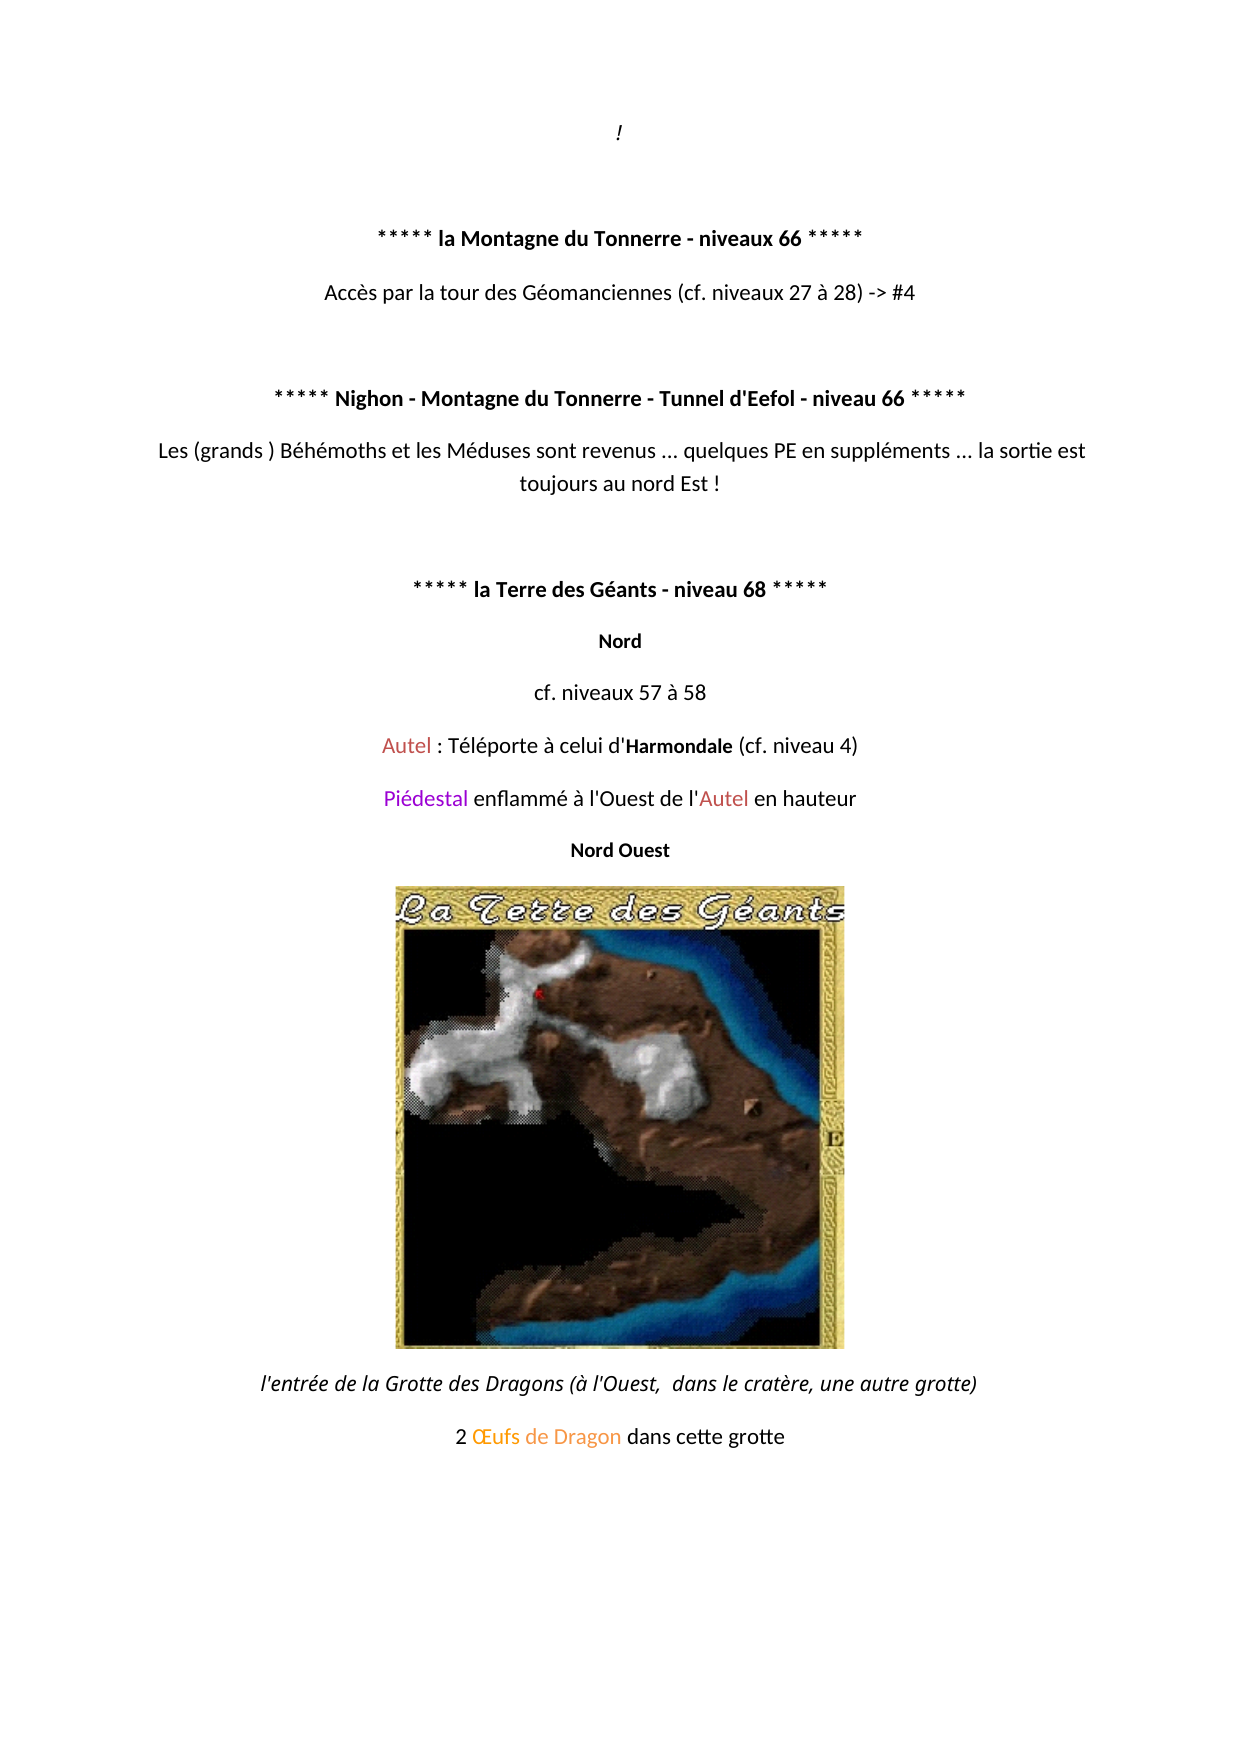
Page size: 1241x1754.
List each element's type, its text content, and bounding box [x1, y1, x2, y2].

text Les (grands ) Béhémoths et les Méduses sont revenus ... quelques PE en suppléments ... la sortie est toujours au nord Est ! [118, 437, 1122, 497]
text Nord Ouest [118, 837, 1122, 862]
text ***** la Terre des Géants - niveau 68 ***** [118, 575, 1122, 603]
text ***** la Montagne du Tonnerre - niveaux 66 ***** [118, 224, 1122, 253]
text Nord [118, 628, 1122, 653]
text 2 Œufs de Dragon dans cette grotte [118, 1422, 1122, 1451]
text Piédestal enflammé à l'Ouest de l'Autel en hauteur [118, 784, 1122, 812]
text Accès par la tour des Géomanciennes (cf. niveaux 27 à 28) -> #4 [118, 278, 1122, 306]
text l'entrée de la Grotte des Dragons (à l'Ouest, dans le cratère, une autre grotte) [118, 1369, 1122, 1397]
text Autel : Téléporte à celui d'Harmondale (cf. niveau 4) [118, 731, 1122, 759]
text ***** Nighon - Montagne du Tonnerre - Tunnel d'Eefol - niveau 66 ***** [118, 384, 1122, 412]
text cf. niveaux 57 à 58 [118, 678, 1122, 706]
text ! [118, 118, 1122, 147]
